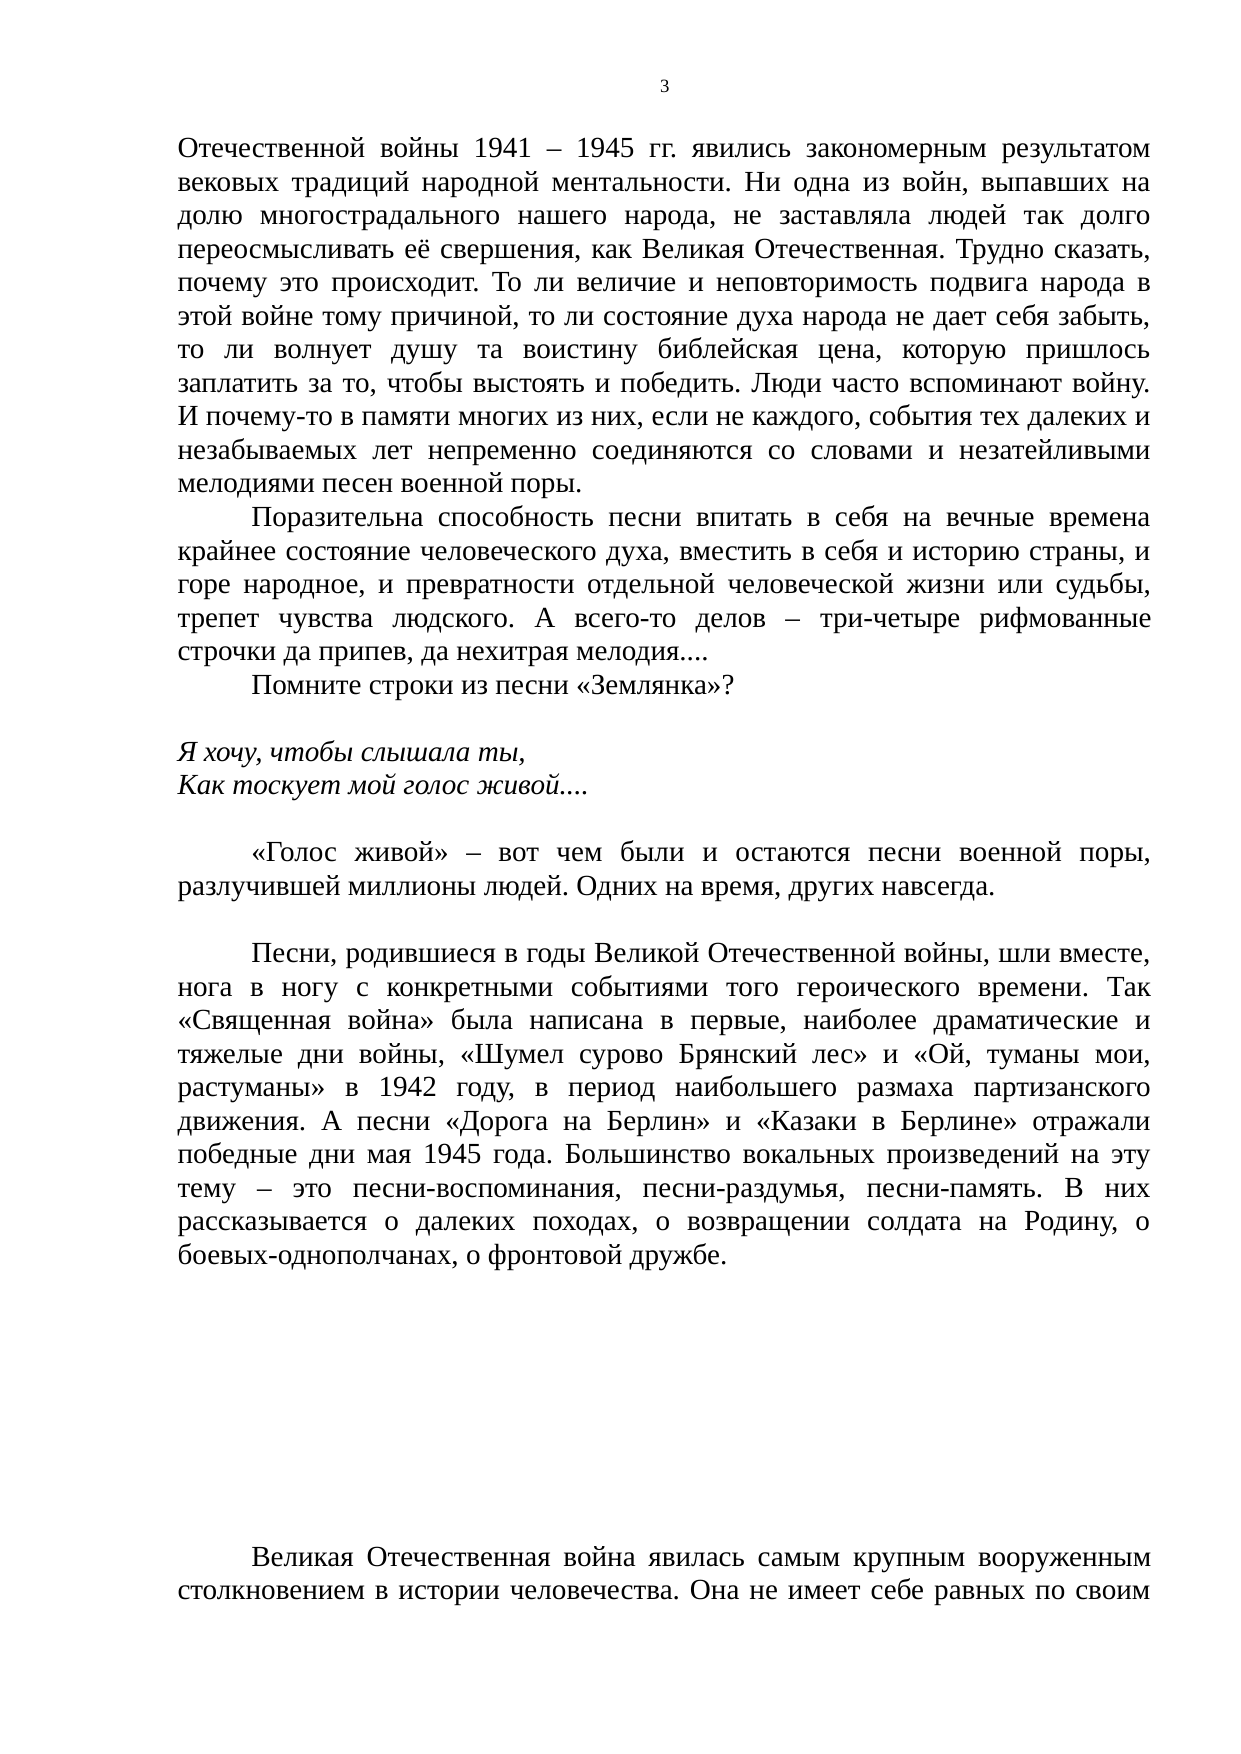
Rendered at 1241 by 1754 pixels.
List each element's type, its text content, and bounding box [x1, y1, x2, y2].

text Помните строки из песни «Землянка»? [177, 667, 1152, 700]
text «Голос живой» – вот чем были и остаются песни военной поры, разлучившей миллионы людей. Одних на время, других навсегда. [177, 834, 1152, 902]
text Поразительна способность песни впитать в себя на вечные времена крайнее состояние человеческого духа, вместить в себя и историю страны, и горе народное, и превратности отдельной человеческой жизни или судьбы, трепет чувства людского. А всего-то делов – три-четыре рифмованные строчки да припев, да нехитрая мелодия.... [177, 499, 1152, 667]
text Отечественной войны 1941 – 1945 гг. явились закономерным результатом вековых традиций народной ментальности. Ни одна из войн, выпавших на долю многострадального нашего народа, не заставляла людей так долго переосмысливать её свершения, как Великая Отечественная. Трудно сказать, почему это происходит. То ли величие и неповторимость подвига народа в этой войне тому причиной, то ли состояние духа народа не дает себя забыть, то ли волнует душу та воистину библейская цена, которую пришлось заплатить за то, чтобы выстоять и победить. Люди часто вспоминают войну. И почему-то в памяти многих из них, если не каждого, события тех далеких и незабываемых лет непременно соединяются со словами и незатейливыми мелодиями песен военной поры. [177, 130, 1152, 499]
text Как тоскует мой голос живой.... [177, 767, 1152, 801]
text Я хочу, чтобы слышала ты, [177, 734, 1152, 767]
text Великая Отечественная война явилась самым крупным вооруженным столкновением в истории человечества. Она не имеет себе равных по своим [177, 1539, 1152, 1606]
text Песни, родившиеся в годы Великой Отечественной войны, шли вместе, нога в ногу с конкретными событиями того героического времени. Так «Священная война» была написана в первые, наиболее драматические и тяжелые дни войны, «Шумел сурово Брянский лес» и «Ой, туманы мои, растуманы» в 1942 году, в период наибольшего размаха партизанского движения. А песни «Дорога на Берлин» и «Казаки в Берлине» отражали победные дни мая 1945 года. Большинство вокальных произведений на эту тему – это песни-воспоминания, песни-раздумья, песни-память. В них рассказывается о далеких походах, о возвращении солдата на Родину, о боевых-однополчанах, о фронтовой дружбе. [177, 935, 1152, 1271]
